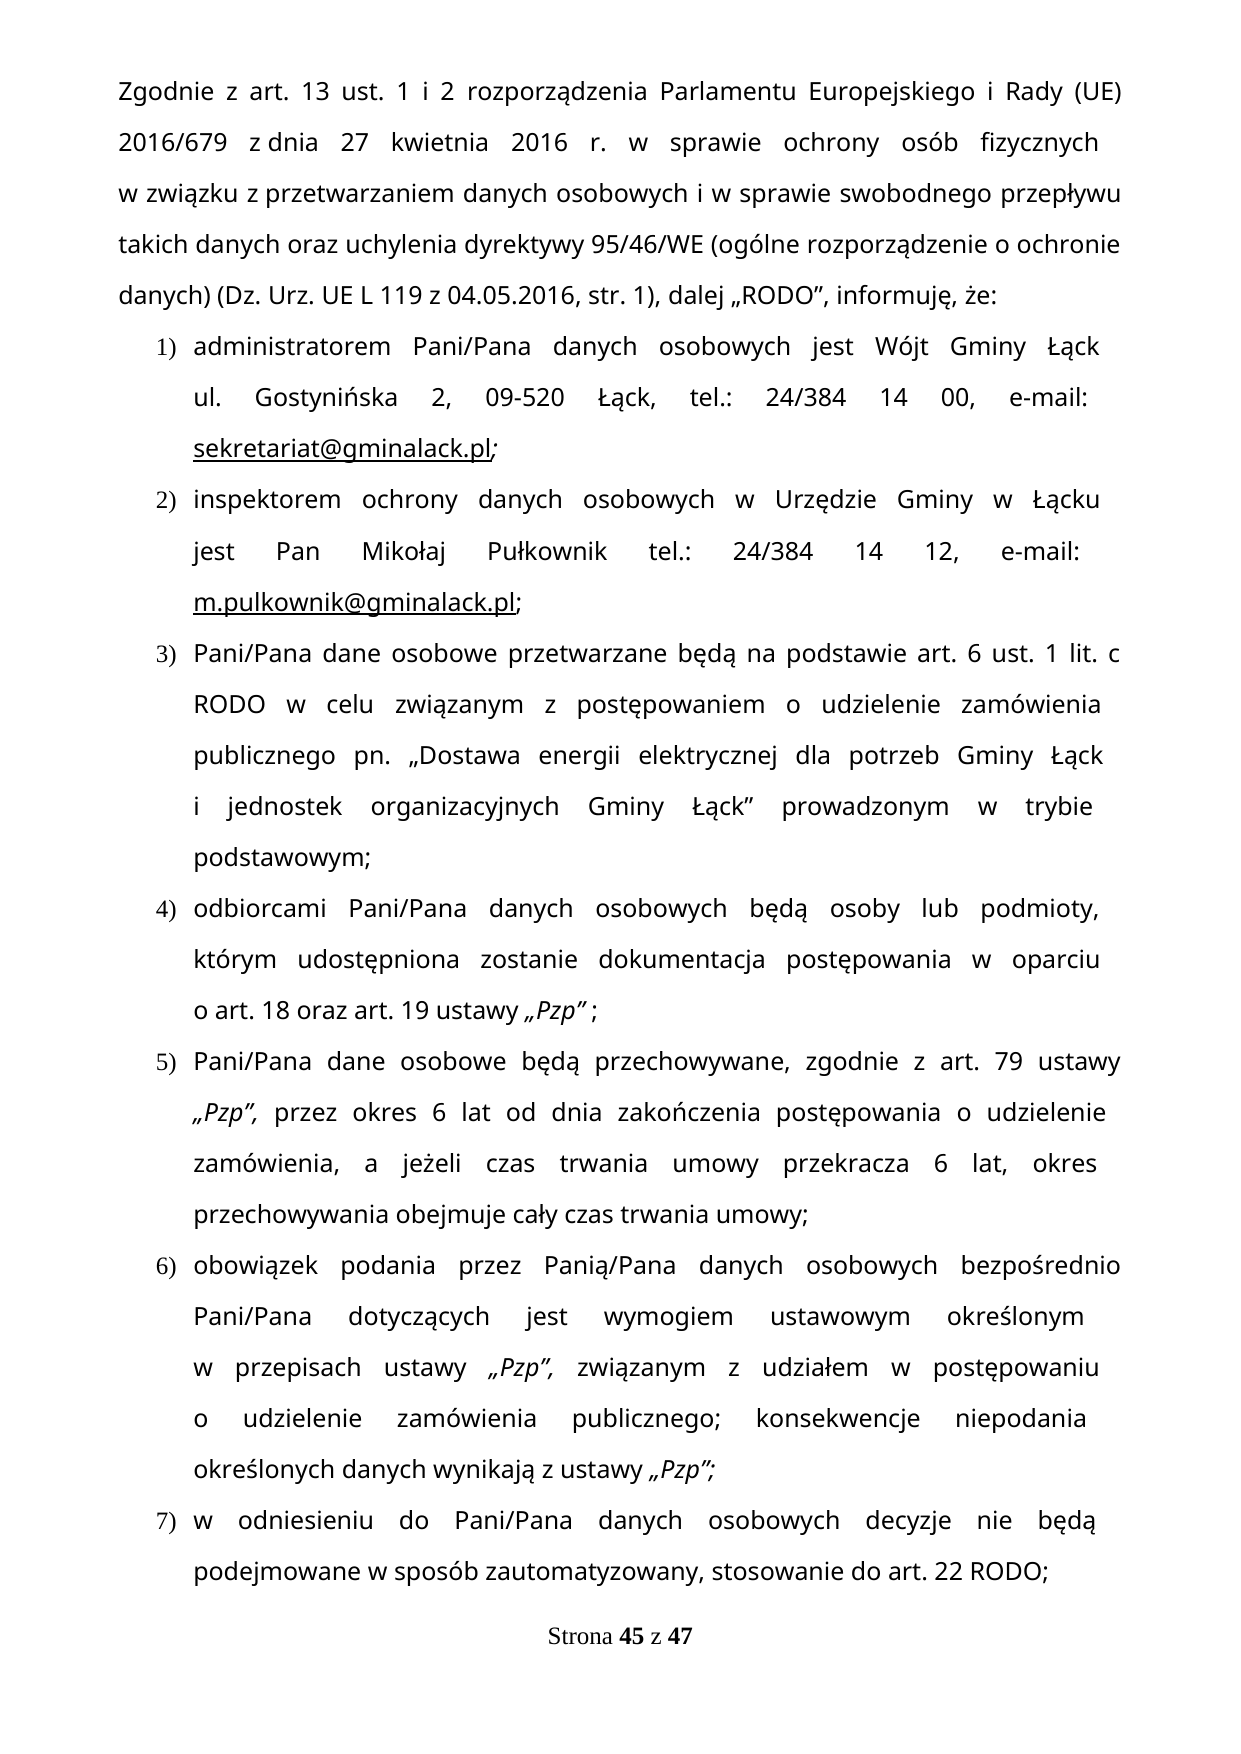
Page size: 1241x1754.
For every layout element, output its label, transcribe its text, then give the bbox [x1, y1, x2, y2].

list inspektorem ochrony danych osobowych w Urzędzie Gminy w Łącku jest Pan Mikołaj Pułkownik tel.: 24/384 14 12, e-mail: m.pulkownik@gminalack.pl; [156, 482, 1122, 618]
list Pani/Pana dane osobowe przetwarzane będą na podstawie art. 6 ust. 1 lit. c RODO w celu związanym z postępowaniem o udzielenie zamówienia publicznego pn. „Dostawa energii elektrycznej dla potrzeb Gminy Łąck i jednostek organizacyjnych Gminy Łąck” prowadzonym w trybie podstawowym; [156, 635, 1122, 873]
list w odniesieniu do Pani/Pana danych osobowych decyzje nie będą podejmowane w sposób zautomatyzowany, stosowanie do art. 22 RODO; [156, 1503, 1122, 1588]
list administratorem Pani/Pana danych osobowych jest Wójt Gminy Łąck ul. Gostynińska 2, 09-520 Łąck, tel.: 24/384 14 00, e-mail: sekretariat@gminalack.pl; [156, 329, 1122, 465]
list Pani/Pana dane osobowe będą przechowywane, zgodnie z art. 79 ustawy „Pzp”, przez okres 6 lat od dnia zakończenia postępowania o udzielenie zamówienia, a jeżeli czas trwania umowy przekracza 6 lat, okres przechowywania obejmuje cały czas trwania umowy; [156, 1043, 1122, 1231]
list odbiorcami Pani/Pana danych osobowych będą osoby lub podmioty, którym udostępniona zostanie dokumentacja postępowania w oparciu o art. 18 oraz art. 19 ustawy „Pzp” ; [156, 890, 1122, 1027]
list obowiązek podania przez Panią/Pana danych osobowych bezpośrednio Pani/Pana dotyczących jest wymogiem ustawowym określonym w przepisach ustawy „Pzp”, związanym z udziałem w postępowaniu o udzielenie zamówienia publicznego; konsekwencje niepodania określonych danych wynikają z ustawy „Pzp”; [156, 1248, 1122, 1486]
text Zgodnie z art. 13 ust. 1 i 2 rozporządzenia Parlamentu Europejskiego i Rady (UE) 2016/679 z dnia 27 kwietnia 2016 r. w sprawie ochrony osób fizycznych w związku z przetwarzaniem danych osobowych i w sprawie swobodnego przepływu takich danych oraz uchylenia dyrektywy 95/46/WE (ogólne rozporządzenie o ochronie danych) (Dz. Urz. UE L 119 z 04.05.2016, str. 1), dalej „RODO”, informuję, że: [118, 74, 1122, 312]
